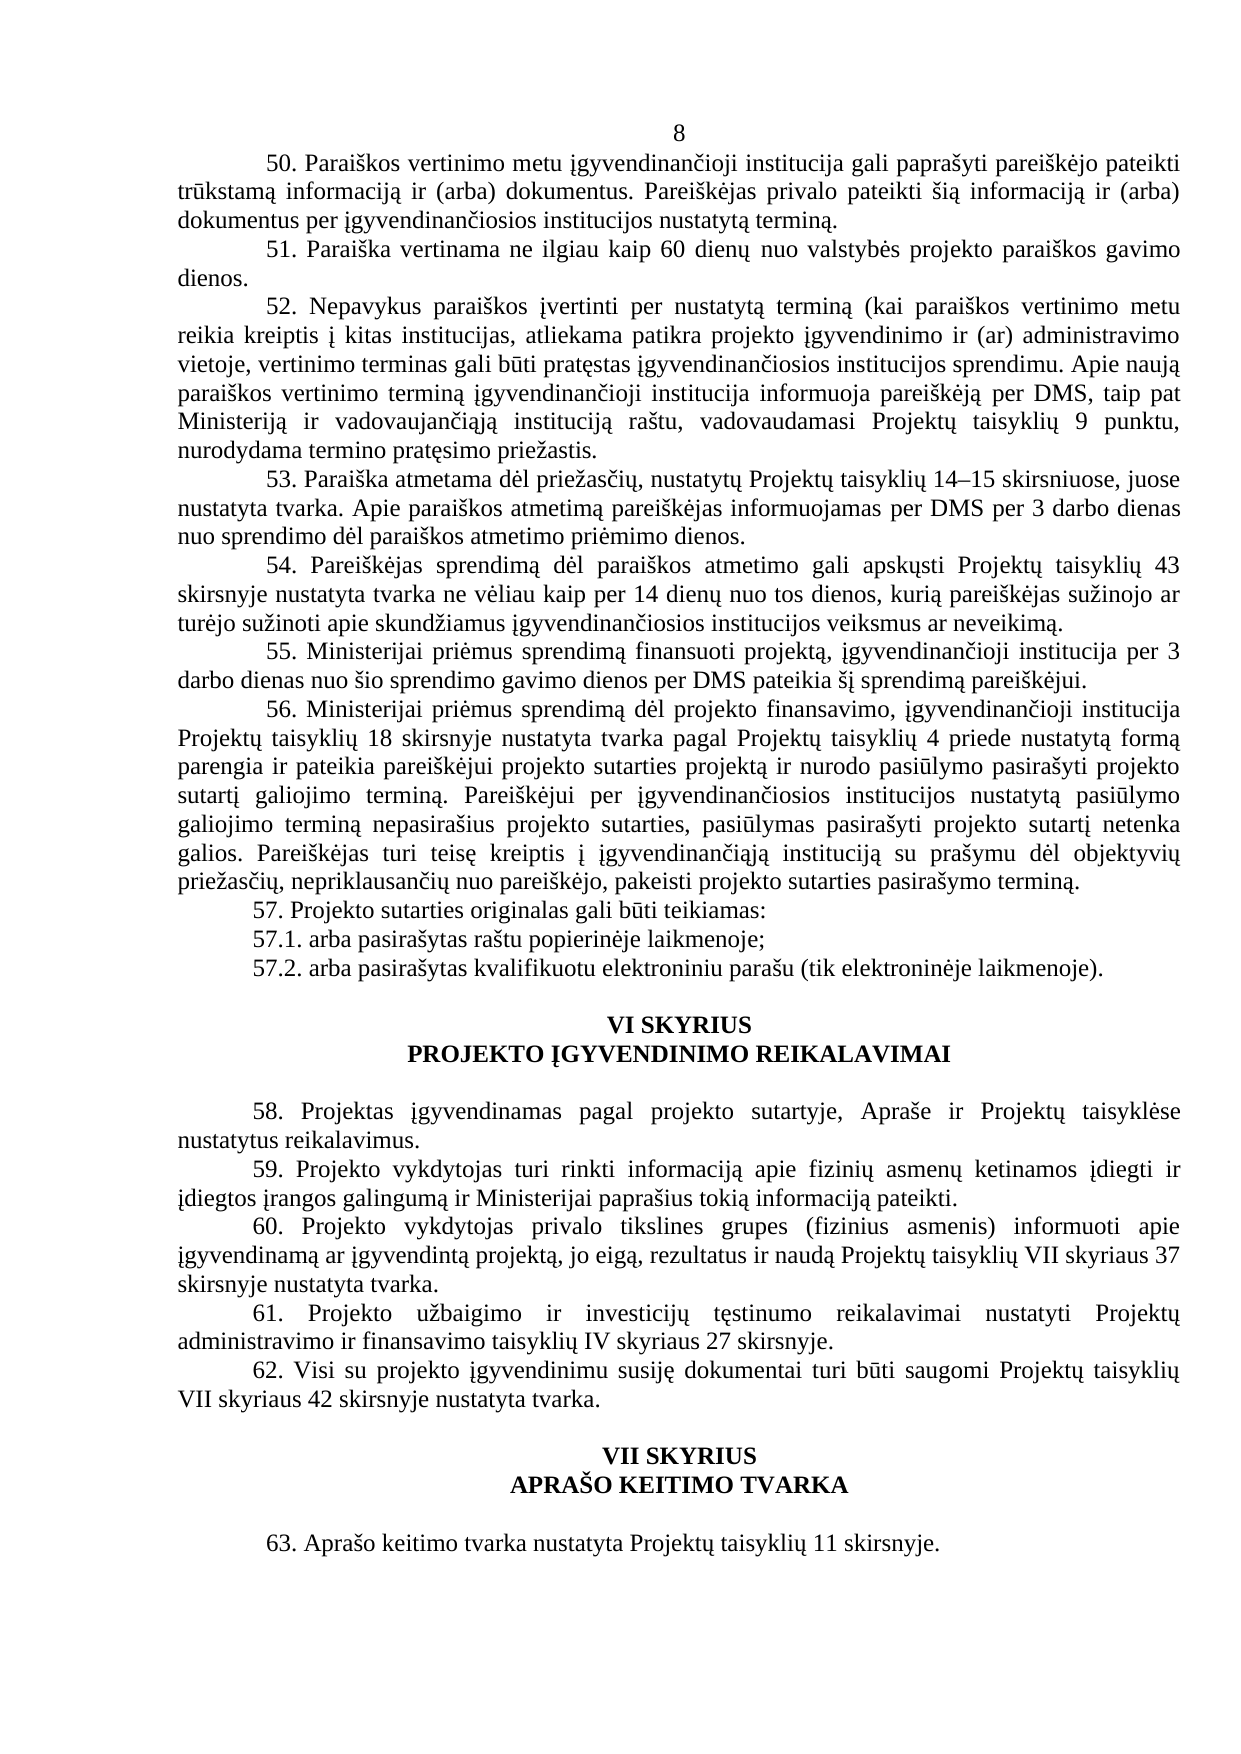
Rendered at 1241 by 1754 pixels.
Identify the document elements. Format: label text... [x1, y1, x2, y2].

text 52. Nepavykus paraiškos įvertinti per nustatytą terminą (kai paraiškos vertinimo metu reikia kreiptis į kitas institucijas, atliekama patikra projekto įgyvendinimo ir (ar) administravimo vietoje, vertinimo terminas gali būti pratęstas įgyvendinančiosios institucijos sprendimu. Apie naują paraiškos vertinimo terminą įgyvendinančioji institucija informuoja pareiškėją per DMS, taip pat Ministeriją ir vadovaujančiąją instituciją raštu, vadovaudamasi Projektų taisyklių 9 punktu, nurodydama termino pratęsimo priežastis. [177, 291, 1181, 464]
text 57. Projekto sutarties originalas gali būti teikiamas: [177, 895, 1181, 924]
text 50. Paraiškos vertinimo metu įgyvendinančioji institucija gali paprašyti pareiškėjo pateikti trūkstamą informaciją ir (arba) dokumentus. Pareiškėjas privalo pateikti šią informaciją ir (arba) dokumentus per įgyvendinančiosios institucijos nustatytą terminą. [177, 148, 1181, 234]
text 58. Projektas įgyvendinamas pagal projekto sutartyje, Apraše ir Projektų taisyklėse nustatytus reikalavimus. [177, 1096, 1181, 1154]
text 53. Paraiška atmetama dėl priežasčių, nustatytų Projektų taisyklių 14–15 skirsniuose, juose nustatyta tvarka. Apie paraiškos atmetimą pareiškėjas informuojamas per DMS per 3 darbo dienas nuo sprendimo dėl paraiškos atmetimo priėmimo dienos. [177, 464, 1181, 550]
text 59. Projekto vykdytojas turi rinkti informaciją apie fizinių asmenų ketinamos įdiegti ir įdiegtos įrangos galingumą ir Ministerijai paprašius tokią informaciją pateikti. [177, 1154, 1181, 1211]
text 54. Pareiškėjas sprendimą dėl paraiškos atmetimo gali apskųsti Projektų taisyklių 43 skirsnyje nustatyta tvarka ne vėliau kaip per 14 dienų nuo tos dienos, kurią pareiškėjas sužinojo ar turėjo sužinoti apie skundžiamus įgyvendinančiosios institucijos veiksmus ar neveikimą. [177, 550, 1181, 636]
text 56. Ministerijai priėmus sprendimą dėl projekto finansavimo, įgyvendinančioji institucija Projektų taisyklių 18 skirsnyje nustatyta tvarka pagal Projektų taisyklių 4 priede nustatytą formą parengia ir pateikia pareiškėjui projekto sutarties projektą ir nurodo pasiūlymo pasirašyti projekto sutartį galiojimo terminą. Pareiškėjui per įgyvendinančiosios institucijos nustatytą pasiūlymo galiojimo terminą nepasirašius projekto sutarties, pasiūlymas pasirašyti projekto sutartį netenka galios. Pareiškėjas turi teisę kreiptis į įgyvendinančiąją instituciją su prašymu dėl objektyvių priežasčių, nepriklausančių nuo pareiškėjo, pakeisti projekto sutarties pasirašymo terminą. [177, 694, 1181, 895]
text VII SKYRIUS [177, 1441, 1181, 1470]
text 57.2. arba pasirašytas kvalifikuotu elektroniniu parašu (tik elektroninėje laikmenoje). [177, 953, 1181, 981]
text 60. Projekto vykdytojas privalo tikslines grupes (fizinius asmenis) informuoti apie įgyvendinamą ar įgyvendintą projektą, jo eigą, rezultatus ir naudą Projektų taisyklių VII skyriaus 37 skirsnyje nustatyta tvarka. [177, 1211, 1181, 1298]
text 62. Visi su projekto įgyvendinimu susiję dokumentai turi būti saugomi Projektų taisyklių VII skyriaus 42 skirsnyje nustatyta tvarka. [177, 1355, 1181, 1413]
text 63. Aprašo keitimo tvarka nustatyta Projektų taisyklių 11 skirsnyje. [266, 1528, 1181, 1556]
text 57.1. arba pasirašytas raštu popierinėje laikmenoje; [177, 924, 1181, 953]
text APRAŠO KEITIMO TVARKA [177, 1470, 1181, 1499]
text 51. Paraiška vertinama ne ilgiau kaip 60 dienų nuo valstybės projekto paraiškos gavimo dienos. [177, 234, 1181, 291]
text PROJEKTO ĮGYVENDINIMO REIKALAVIMAI [177, 1039, 1181, 1068]
text VI SKYRIUS [177, 1010, 1181, 1039]
text 61. Projekto užbaigimo ir investicijų tęstinumo reikalavimai nustatyti Projektų administravimo ir finansavimo taisyklių IV skyriaus 27 skirsnyje. [177, 1298, 1181, 1355]
text 55. Ministerijai priėmus sprendimą finansuoti projektą, įgyvendinančioji institucija per 3 darbo dienas nuo šio sprendimo gavimo dienos per DMS pateikia šį sprendimą pareiškėjui. [177, 636, 1181, 694]
